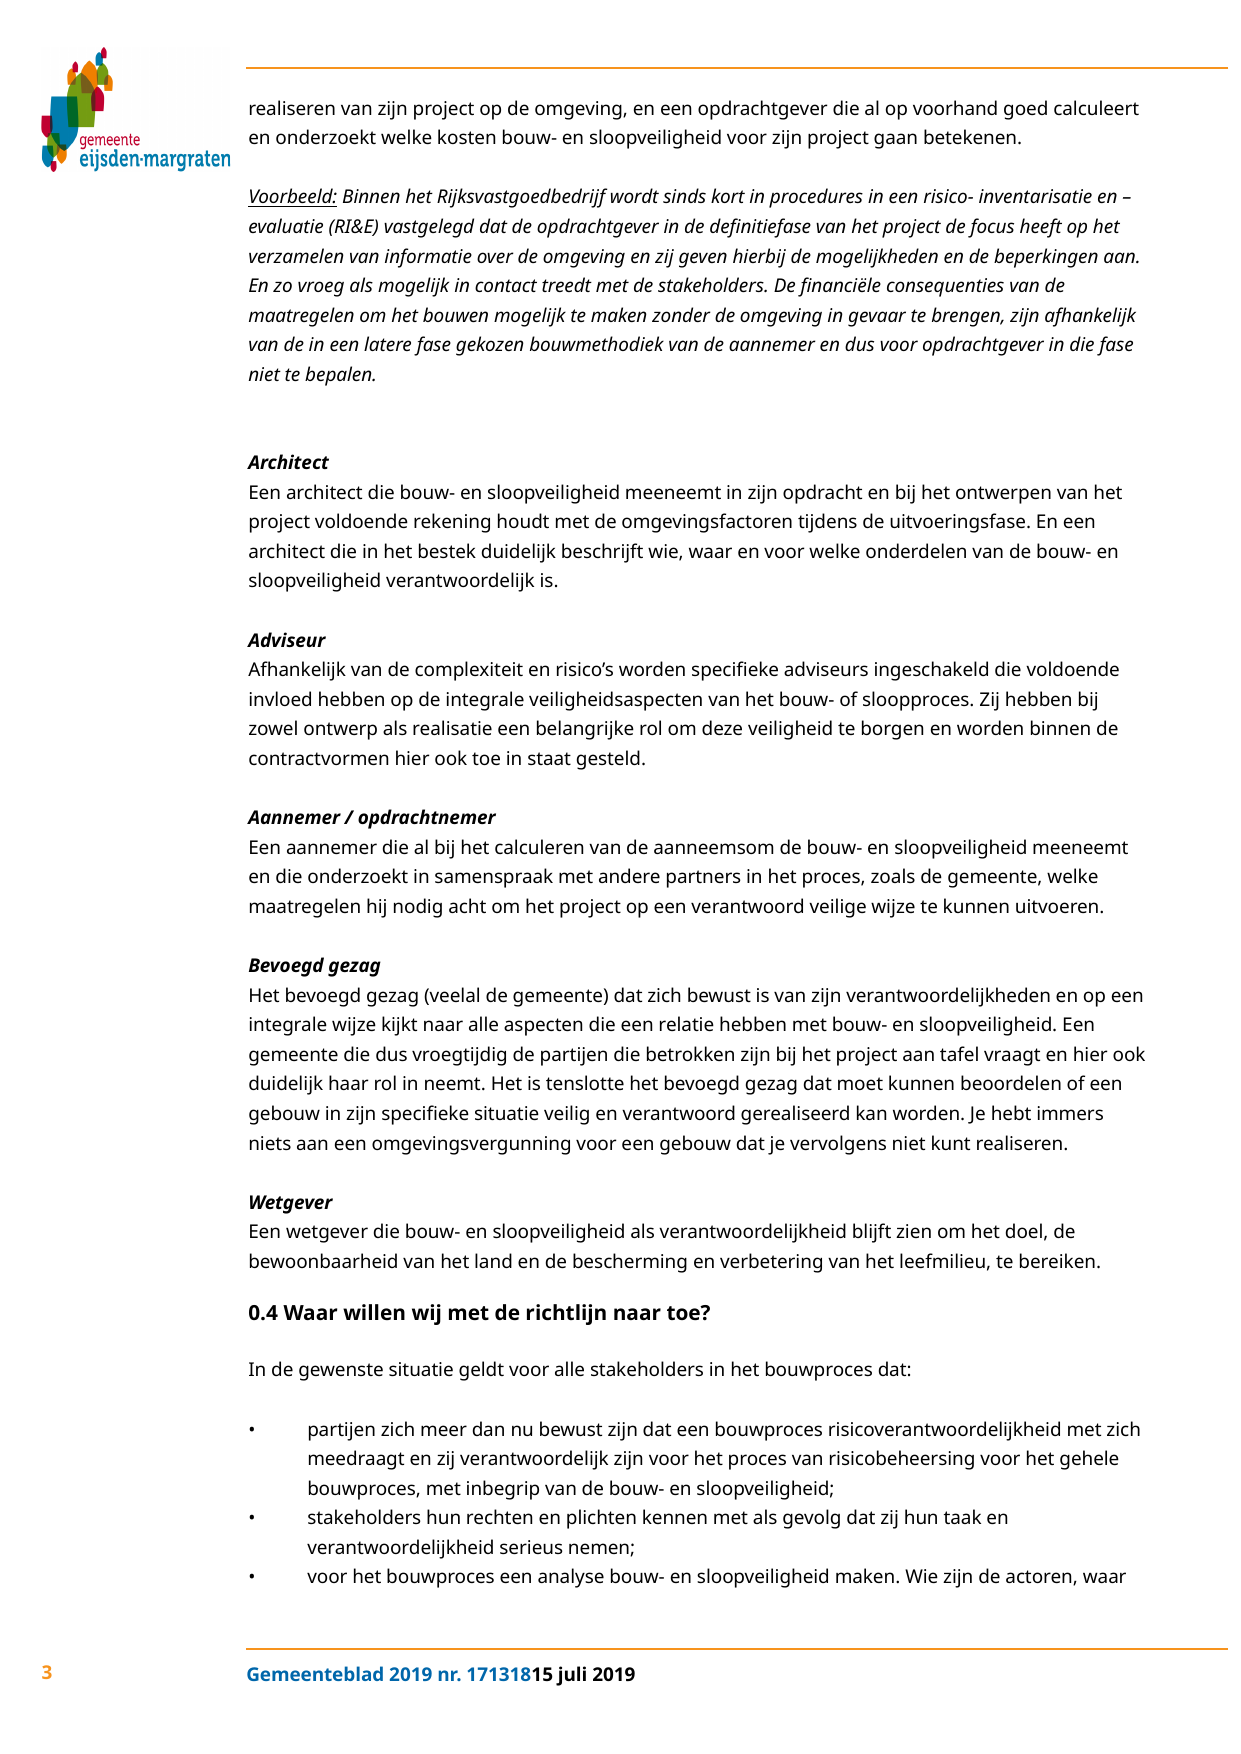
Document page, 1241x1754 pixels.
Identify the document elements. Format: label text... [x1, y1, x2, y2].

text Bevoegd gezag [248, 952, 1152, 978]
table_header Voorbeeld: Binnen het Rijksvastgoedbedrijf wordt sinds kort in procedures in een risico- inventarisatie en – evaluatie (RI&E) vastgelegd dat de opdrachtgever in de definitiefase van het project de focus heeft op het verzamelen van informatie over de omgeving en zij geven hierbij de mogelijkheden en de beperkingen aan. En zo vroeg als mogelijk in contact treedt met de stakeholders. De financiële consequenties van de maatregelen om het bouwen mogelijk te maken zonder de omgeving in gevaar te brengen, zijn afhankelijk van de in een latere fase gekozen bouwmethodiek van de aannemer en dus voor opdrachtgever in die fase niet te bepalen. [248, 184, 1152, 416]
table_header In de gewenste situatie geldt voor alle stakeholders in het bouwproces dat: partijen zich meer dan nu bewust zijn dat een bouwproces risicoverantwoordelijkheid met zich meedraagt en zij verantwoordelijk zijn voor het proces van risicobeheersing voor het gehele bouwproces, met inbegrip van de bouw- en sloopveiligheid; stakeholders hun rechten en plichten kennen met als gevolg dat zij hun taak en verantwoordelijkheid serieus nemen; voor het bouwproces een analyse bouw- en sloopveiligheid maken. Wie zijn de actoren, waar [248, 1357, 1152, 1589]
text Een architect die bouw- en sloopveiligheid meeneemt in zijn opdracht en bij het ontwerpen van het project voldoende rekening houdt met de omgevingsfactoren tijdens de uitvoeringsfase. En een architect die in het bestek duidelijk beschrijft wie, waar en voor welke onderdelen van de bouw- en sloopveiligheid verantwoordelijk is. [248, 479, 1152, 593]
text Architect [248, 449, 1152, 475]
text Aannemer / opdrachtnemer [248, 804, 1152, 830]
text Het bevoegd gezag (veelal de gemeente) dat zich bewust is van zijn verantwoordelijkheden en op een integrale wijze kijkt naar alle aspecten die een relatie hebben met bouw- en sloopveiligheid. Een gemeente die dus vroegtijdig de partijen die betrokken zijn bij het project aan tafel vraagt en hier ook duidelijk haar rol in neemt. Het is tenslotte het bevoegd gezag dat moet kunnen beoordelen of een gebouw in zijn specifieke situatie veilig en verantwoord gerealiseerd kan worden. Je hebt immers niets aan een omgevingsvergunning voor een gebouw dat je vervolgens niet kunt realiseren. [248, 982, 1152, 1155]
text Een wetgever die bouw- en sloopveiligheid als verantwoordelijkheid blijft zien om het doel, de bewoonbaarheid van het land en de bescherming en verbetering van het leefmilieu, te bereiken. [248, 1218, 1152, 1274]
text Adviseur [248, 627, 1152, 652]
text 0.4 Waar willen wij met de richtlijn naar toe? [248, 1298, 1152, 1327]
picture [41, 47, 231, 172]
text Afhankelijk van de complexiteit en risico’s worden specifieke adviseurs ingeschakeld die voldoende invloed hebben op de integrale veiligheidsaspecten van het bouw- of sloopproces. Zij hebben bij zowel ontwerp als realisatie een belangrijke rol om deze veiligheid te borgen en worden binnen de contractvormen hier ook toe in staat gesteld. [248, 656, 1152, 771]
text Wetgever [248, 1189, 1152, 1214]
text realiseren van zijn project op de omgeving, en een opdrachtgever die al op voorhand goed calculeert en onderzoekt welke kosten bouw- en sloopveiligheid voor zijn project gaan betekenen. [248, 95, 1152, 150]
text Een aannemer die al bij het calculeren van de aanneemsom de bouw- en sloopveiligheid meeneemt en die onderzoekt in samenspraak met andere partners in het proces, zoals de gemeente, welke maatregelen hij nodig acht om het project op een verantwoord veilige wijze te kunnen uitvoeren. [248, 834, 1152, 919]
